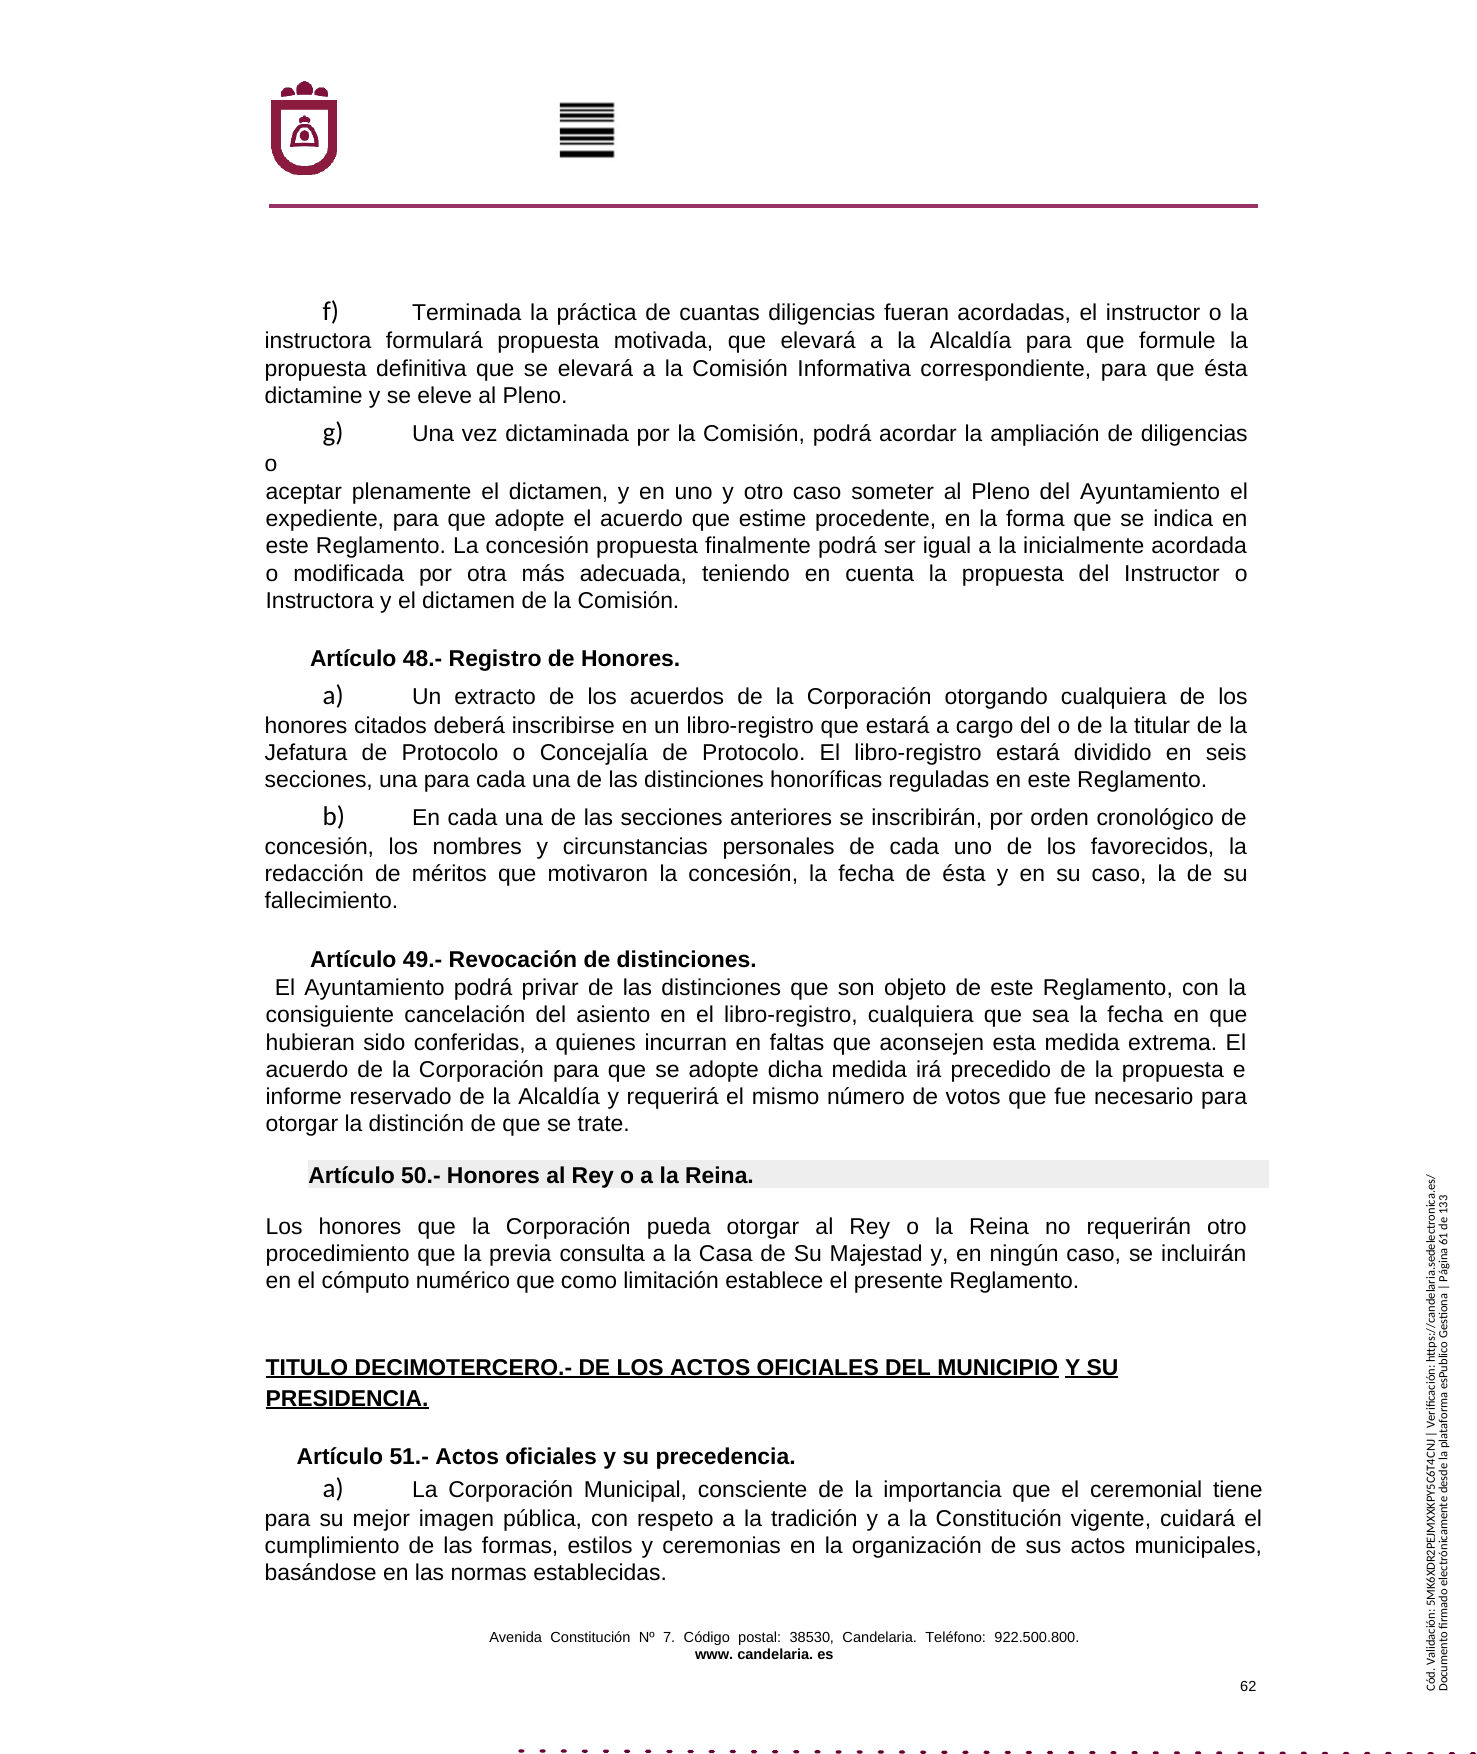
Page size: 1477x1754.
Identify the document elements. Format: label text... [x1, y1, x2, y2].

text Artículo 51.- Actos oficiales y su precedencia. [296, 1441, 1263, 1470]
list En cada una de las secciones anteriores se inscribirán, por orden cronológico de concesión, los nombres y circunstancias personales de cada uno de los favorecidos, la redacción de méritos que motivaron la concesión, la fecha de ésta y en su caso, la de su fallecimiento. [264, 799, 1248, 914]
text Artículo 50.- Honores al Rey o a la Reina. [308, 1160, 1269, 1188]
text Los honores que la Corporación pueda otorgar al Rey o la Reina no requerirán otro procedimiento que la previa consulta a la Casa de Su Majestad y, en ningún caso, se incluirán en el cómputo numérico que como limitación establece el presente Reglamento. [265, 1213, 1248, 1293]
text aceptar plenamente el dictamen, y en uno y otro caso someter al Pleno del Ayuntamiento el expediente, para que adopte el acuerdo que estime procedente, en la forma que se indica en este Reglamento. La concesión propuesta finalmente podrá ser igual a la inicialmente acordada o modificada por otra más adecuada, teniendo en cuenta la propuesta del Instructor o Instructora y el dictamen de la Comisión. [265, 478, 1248, 613]
text Artículo 48.- Registro de Honores. [310, 643, 1263, 672]
text El Ayuntamiento podrá privar de las distinciones que son objeto de este Reglamento, con la consiguiente cancelación del asiento en el libro-registro, cualquiera que sea la fecha en que hubieran sido conferidas, a quienes incurran en faltas que aconsejen esta medida extrema. El acuerdo de la Corporación para que se adopte dicha medida irá precedido de la propuesta e informe reservado de la Alcaldía y requerirá el mismo número de votos que fue necesario para otorgar la distinción de que se trate. [265, 974, 1248, 1136]
text TITULO DECIMOTERCERO.- DE LOS ACTOS OFICIALES DEL MUNICIPIO Y SU PRESIDENCIA. [265, 1353, 1269, 1411]
list Un extracto de los acuerdos de la Corporación otorgando cualquiera de los honores citados deberá inscribirse en un libro-registro que estará a cargo del o de la titular de la Jefatura de Protocolo o Concejalía de Protocolo. El libro-registro estará dividido en seis secciones, una para cada una de las distinciones honoríficas reguladas en este Reglamento. [264, 678, 1248, 792]
list Terminada la práctica de cuantas diligencias fueran acordadas, el instructor o la instructora formulará propuesta motivada, que elevará a la Alcaldía para que formule la propuesta definitiva que se elevará a la Comisión Informativa correspondiente, para que ésta dictamine y se eleve al Pleno. [264, 294, 1249, 408]
list Una vez dictaminada por la Comisión, podrá acordar la ampliación de diligencias o [264, 415, 1249, 476]
list La Corporación Municipal, consciente de la importancia que el ceremonial tiene para su mejor imagen pública, con respeto a la tradición y a la Constitución vigente, cuidará el cumplimiento de las formas, estilos y ceremonias en la organización de sus actos municipales, basándose en las normas establecidas. [264, 1471, 1263, 1586]
text Artículo 49.- Revocación de distinciones. [310, 944, 1263, 973]
